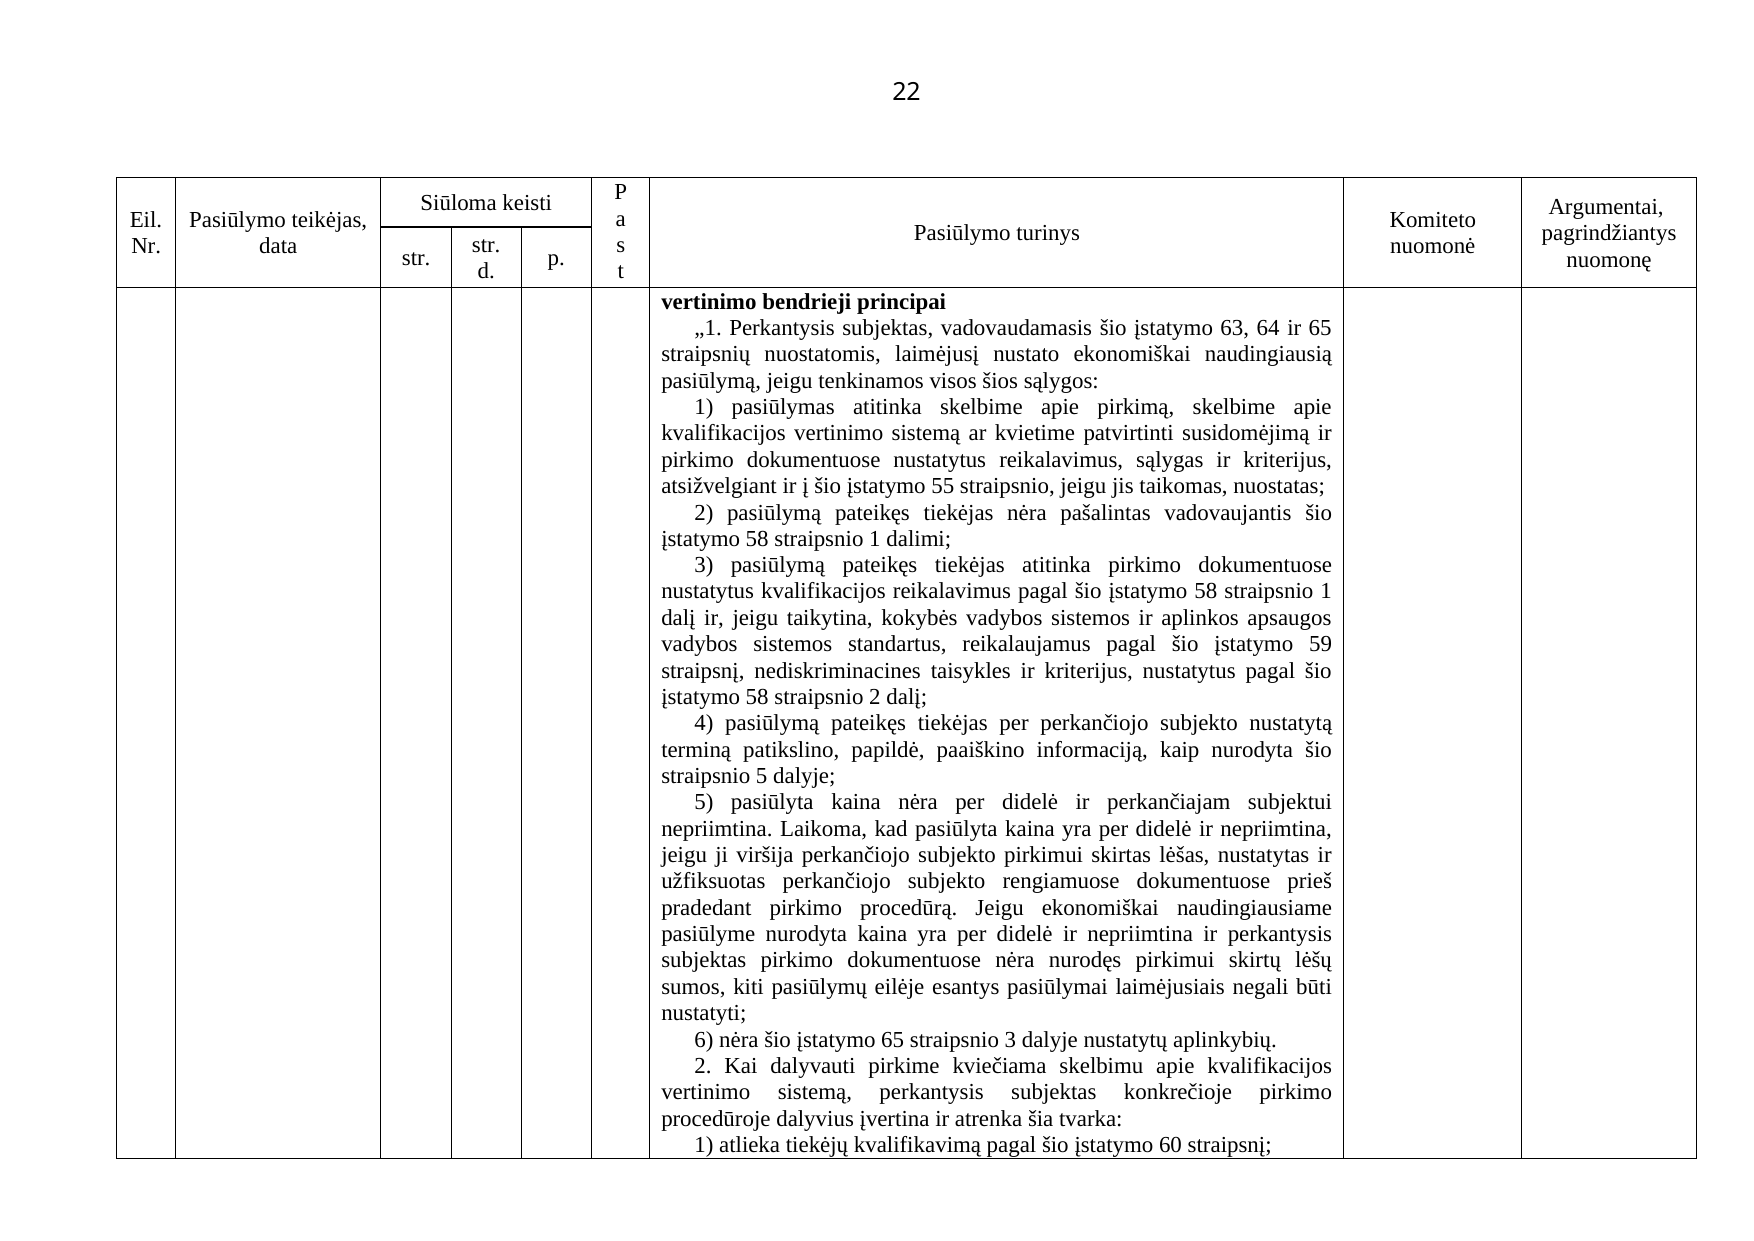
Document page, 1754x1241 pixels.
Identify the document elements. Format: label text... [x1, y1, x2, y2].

table_cell p. [522, 228, 591, 287]
table_cell str. [381, 228, 451, 287]
table_cell [176, 288, 380, 1157]
table_header Komiteto nuomonė [1344, 178, 1521, 287]
table_header Pasiūlymo turinys [650, 178, 1343, 287]
table_cell [1522, 288, 1696, 1157]
table_cell [1344, 288, 1521, 1157]
table_header Argumentai, pagrindžiantys nuomonę [1522, 178, 1696, 287]
table_cell str. d. [452, 228, 521, 287]
table_header Eil. Nr. [117, 178, 175, 287]
table_cell [117, 288, 175, 1157]
table_cell vertinimo bendrieji principai „1. Perkantysis subjektas, vadovaudamasis šio įstatymo 63, 64 ir 65 straipsnių nuostatomis, laimėjusį nustato ekonomiškai naudingiausią pasiūlymą, jeigu tenkinamos visos šios sąlygos: 1) pasiūlymas atitinka skelbime apie pirkimą, skelbime apie kvalifikacijos vertinimo sistemą ar kvietime patvirtinti susidomėjimą ir pirkimo dokumentuose nustatytus reikalavimus, sąlygas ir kriterijus, atsižvelgiant ir į šio įstatymo 55 straipsnio, jeigu jis taikomas, nuostatas; 2) pasiūlymą pateikęs tiekėjas nėra pašalintas vadovaujantis šio įstatymo 58 straipsnio 1 dalimi; 3) pasiūlymą pateikęs tiekėjas atitinka pirkimo dokumentuose nustatytus kvalifikacijos reikalavimus pagal šio įstatymo 58 straipsnio 1 dalį ir, jeigu taikytina, kokybės vadybos sistemos ir aplinkos apsaugos vadybos sistemos standartus, reikalaujamus pagal šio įstatymo 59 straipsnį, nediskriminacines taisykles ir kriterijus, nustatytus pagal šio įstatymo 58 straipsnio 2 dalį; 4) pasiūlymą pateikęs tiekėjas per perkančiojo subjekto nustatytą terminą patikslino, papildė, paaiškino informaciją, kaip nurodyta šio straipsnio 5 dalyje; 5) pasiūlyta kaina nėra per didelė ir perkančiajam subjektui nepriimtina. Laikoma, kad pasiūlyta kaina yra per didelė ir nepriimtina, jeigu ji viršija perkančiojo subjekto pirkimui skirtas lėšas, nustatytas ir užfiksuotas perkančiojo subjekto rengiamuose dokumentuose prieš pradedant pirkimo procedūrą. Jeigu ekonomiškai naudingiausiame pasiūlyme nurodyta kaina yra per didelė ir nepriimtina ir perkantysis subjektas pirkimo dokumentuose nėra nurodęs pirkimui skirtų lėšų sumos, kiti pasiūlymų eilėje esantys pasiūlymai laimėjusiais negali būti nustatyti; 6) nėra šio įstatymo 65 straipsnio 3 dalyje nustatytų aplinkybių. 2. Kai dalyvauti pirkime kviečiama skelbimu apie kvalifikacijos vertinimo sistemą, perkantysis subjektas konkrečioje pirkimo procedūroje dalyvius įvertina ir atrenka šia tvarka: 1) atlieka tiekėjų kvalifikavimą pagal šio įstatymo 60 straipsnį; [650, 288, 1343, 1157]
table_cell [381, 288, 451, 1157]
table_header Siūloma keisti [381, 178, 591, 226]
table_header Pastabos [592, 178, 649, 287]
table_cell [522, 288, 591, 1157]
table_header Pasiūlymo teikėjas, data [176, 178, 380, 287]
table_cell [452, 288, 521, 1157]
table_cell [592, 288, 649, 1157]
